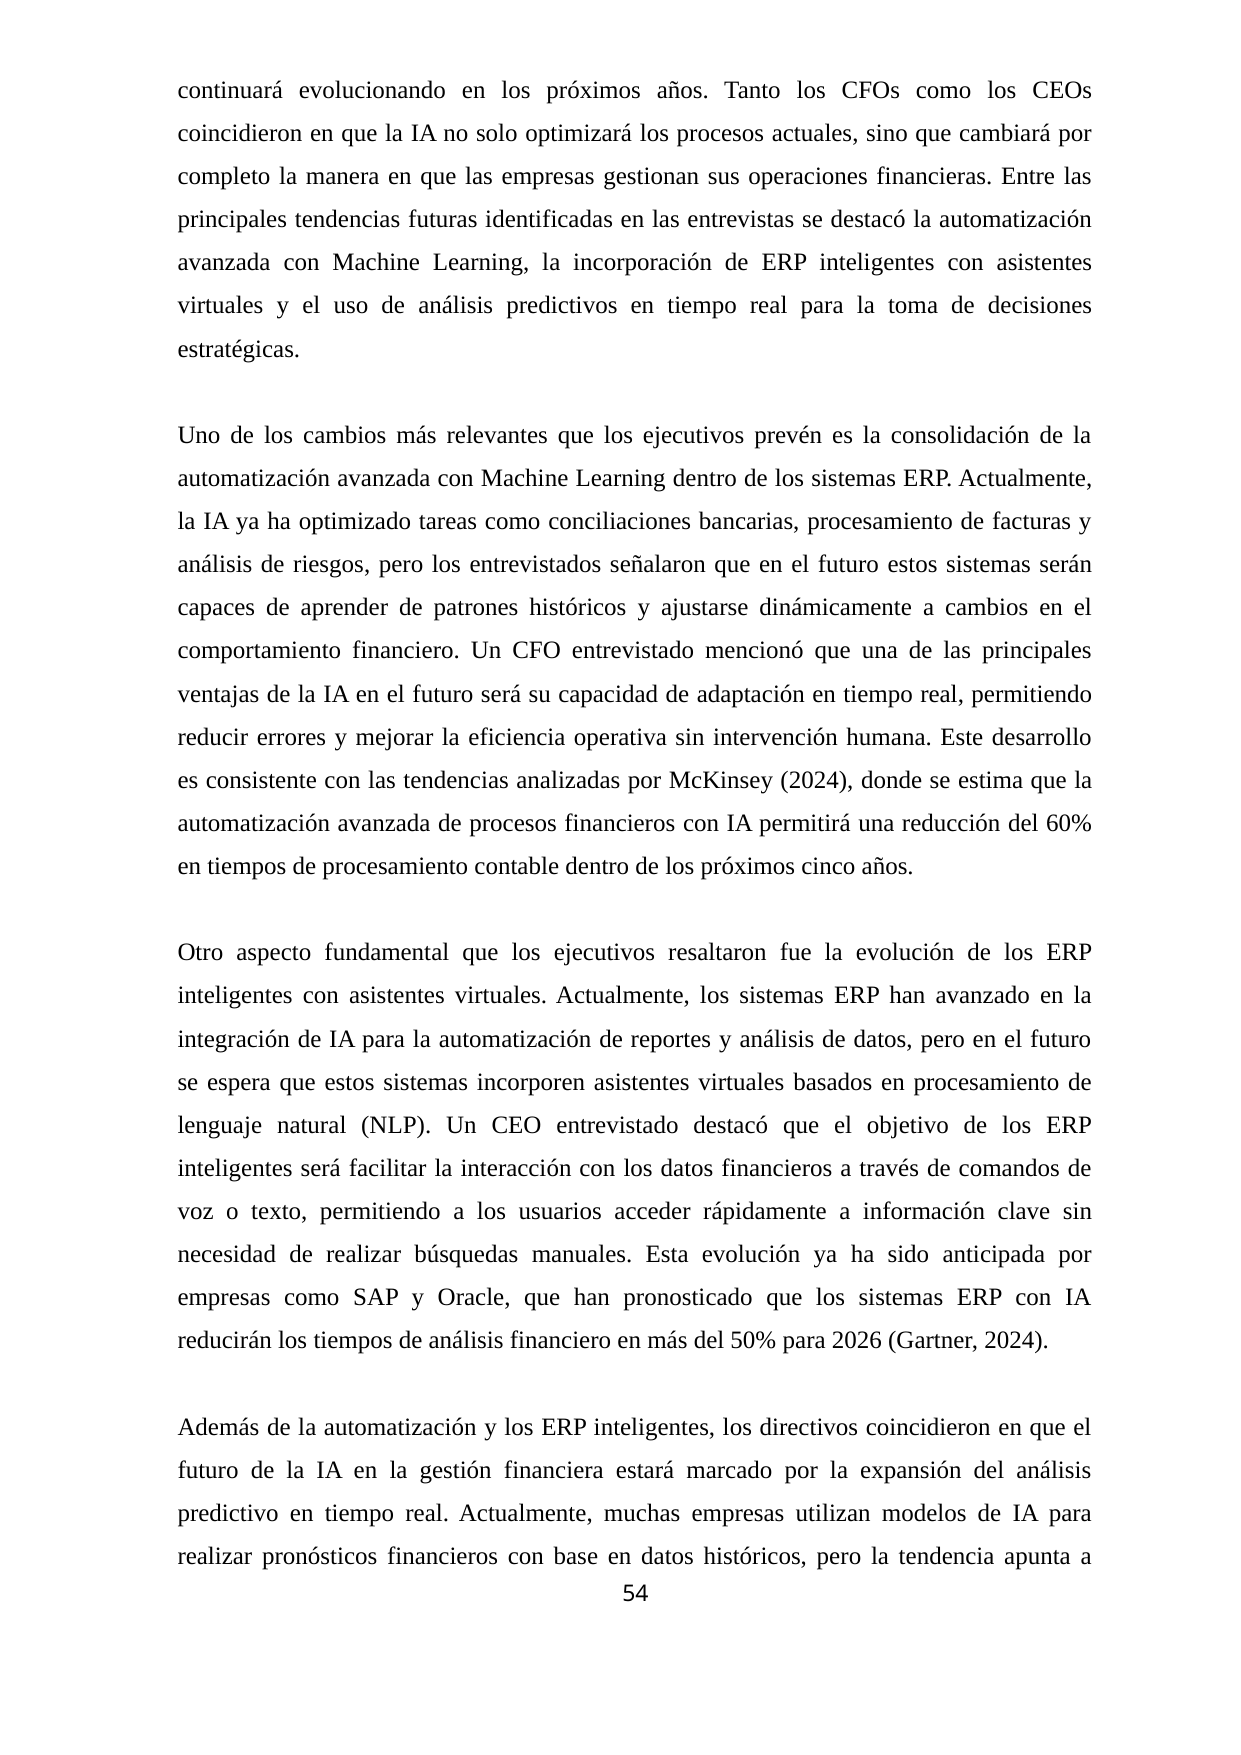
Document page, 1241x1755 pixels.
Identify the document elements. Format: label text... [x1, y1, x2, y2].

text Uno de los cambios más relevantes que los ejecutivos prevén es la consolidación de la automatización avanzada con Machine Learning dentro de los sistemas ERP. Actualmente, la IA ya ha optimizado tareas como conciliaciones bancarias, procesamiento de facturas y análisis de riesgos, pero los entrevistados señalaron que en el futuro estos sistemas serán capaces de aprender de patrones históricos y ajustarse dinámicamente a cambios en el comportamiento financiero. Un CFO entrevistado mencionó que una de las principales ventajas de la IA en el futuro será su capacidad de adaptación en tiempo real, permitiendo reducir errores y mejorar la eficiencia operativa sin intervención humana. Este desarrollo es consistente con las tendencias analizadas por McKinsey (2024), donde se estima que la automatización avanzada de procesos financieros con IA permitirá una reducción del 60% en tiempos de procesamiento contable dentro de los próximos cinco años. [177, 420, 1093, 880]
text Además de la automatización y los ERP inteligentes, los directivos coincidieron en que el futuro de la IA en la gestión financiera estará marcado por la expansión del análisis predictivo en tiempo real. Actualmente, muchas empresas utilizan modelos de IA para realizar pronósticos financieros con base en datos históricos, pero la tendencia apunta a [177, 1412, 1093, 1570]
text continuará evolucionando en los próximos años. Tanto los CFOs como los CEOs coincidieron en que la IA no solo optimizará los procesos actuales, sino que cambiará por completo la manera en que las empresas gestionan sus operaciones financieras. Entre las principales tendencias futuras identificadas en las entrevistas se destacó la automatización avanzada con Machine Learning, la incorporación de ERP inteligentes con asistentes virtuales y el uso de análisis predictivos en tiempo real para la toma de decisiones estratégicas. [177, 75, 1093, 362]
text Otro aspecto fundamental que los ejecutivos resaltaron fue la evolución de los ERP inteligentes con asistentes virtuales. Actualmente, los sistemas ERP han avanzado en la integración de IA para la automatización de reportes y análisis de datos, pero en el futuro se espera que estos sistemas incorporen asistentes virtuales basados en procesamiento de lenguaje natural (NLP). Un CEO entrevistado destacó que el objetivo de los ERP inteligentes será facilitar la interacción con los datos financieros a través de comandos de voz o texto, permitiendo a los usuarios acceder rápidamente a información clave sin necesidad de realizar búsquedas manuales. Esta evolución ya ha sido anticipada por empresas como SAP y Oracle, que han pronosticado que los sistemas ERP con IA reducirán los tiempos de análisis financiero en más del 50% para 2026 (Gartner, 2024). [177, 937, 1093, 1354]
